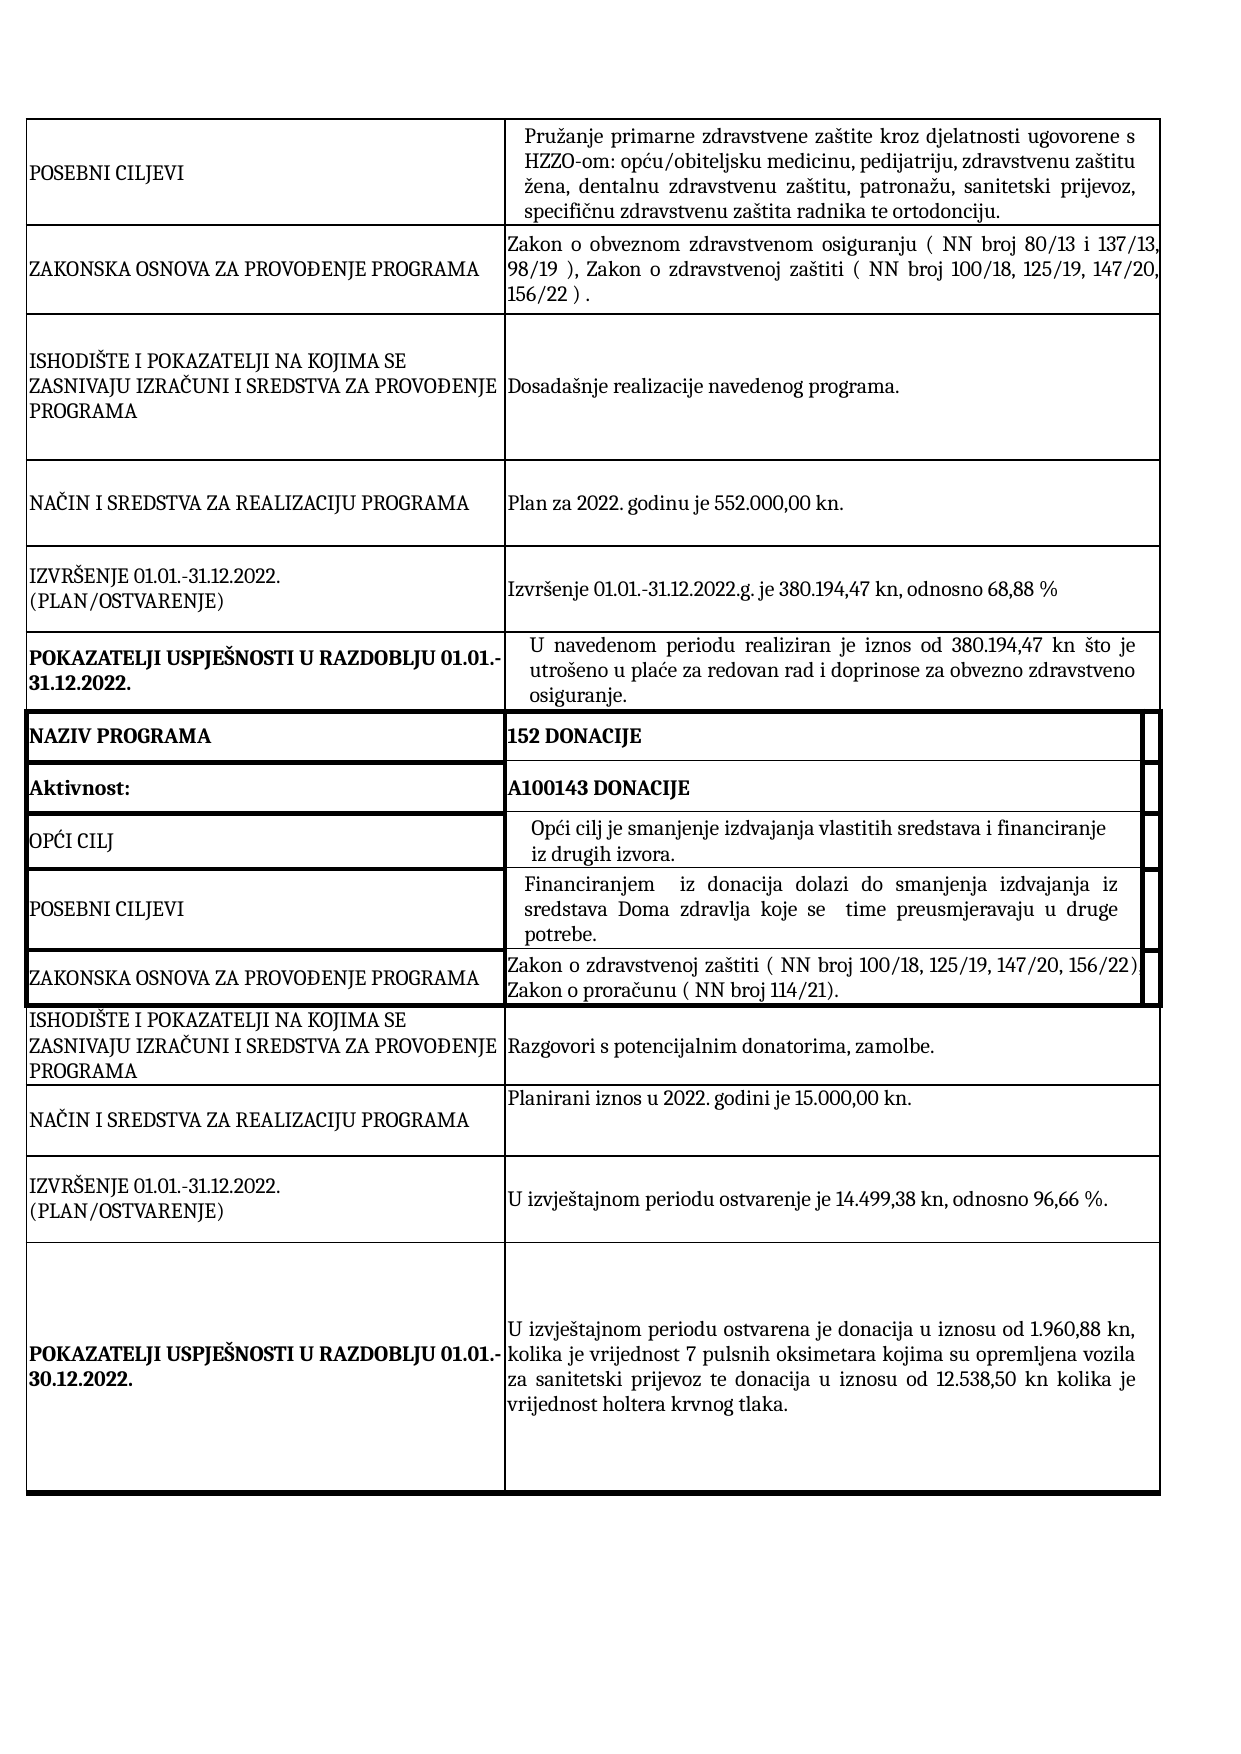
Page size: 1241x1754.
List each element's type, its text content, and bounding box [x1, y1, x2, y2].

table_cell [1145, 816, 1158, 867]
table_cell U izvještajnom periodu ostvarena je donacija u iznosu od 1.960,88 kn, kolika je vrijednost 7 pulsnih oksimetara kojima su opremljena vozila za sanitetski prijevoz te donacija u iznosu od 12.538,50 kn kolika je vrijednost holtera krvnog tlaka. [506, 1243, 1159, 1490]
table_cell [1145, 765, 1158, 811]
table_cell [1145, 953, 1158, 1003]
table_cell ISHODIŠTE I POKAZATELJI NA KOJIMA SE ZASNIVAJU IZRAČUNI I SREDSTVA ZA PROVOĐENJE PROGRAMA [27, 1008, 504, 1084]
table_cell Dosadašnje realizacije navedenog programa. [506, 315, 1159, 459]
table_cell Planirani iznos u 2022. godini je 15.000,00 kn. [506, 1086, 1159, 1155]
table_cell POSEBNI CILJEVI [29, 871, 503, 947]
table_cell Financiranjem iz donacija dolazi do smanjenja izdvajanja iz sredstava Doma zdravlja koje se time preusmjeravaju u druge potrebe. [507, 868, 1140, 947]
table_cell Aktivnost: [29, 765, 503, 811]
table_cell POKAZATELJI USPJEŠNOSTI U RAZDOBLJU 01.01.-30.12.2022. [27, 1243, 504, 1490]
table_cell Zakon o zdravstvenoj zaštiti ( NN broj 100/18, 125/19, 147/20, 156/22), Zakon o proračunu ( NN broj 114/21). [507, 949, 1140, 1003]
table_cell NAČIN I SREDSTVA ZA REALIZACIJU PROGRAMA [27, 461, 504, 545]
table_cell A100143 DONACIJE [507, 761, 1140, 811]
table_cell Izvršenje 01.01.-31.12.2022.g. je 380.194,47 kn, odnosno 68,88 % [506, 547, 1159, 631]
table_cell IZVRŠENJE 01.01.-31.12.2022. (PLAN/OSTVARENJE) [27, 1157, 504, 1241]
table_cell ZAKONSKA OSNOVA ZA PROVOĐENJE PROGRAMA [27, 226, 504, 313]
table_cell NAČIN I SREDSTVA ZA REALIZACIJU PROGRAMA [27, 1086, 504, 1155]
table_cell OPĆI CILJ [29, 816, 503, 867]
table_cell NAZIV PROGRAMA [29, 714, 503, 760]
table_cell [1145, 714, 1158, 760]
table_cell [1145, 872, 1158, 947]
table_cell U izvještajnom periodu ostvarenje je 14.499,38 kn, odnosno 96,66 %. [506, 1157, 1159, 1241]
table_cell ZAKONSKA OSNOVA ZA PROVOĐENJE PROGRAMA [29, 952, 503, 1003]
table_cell ISHODIŠTE I POKAZATELJI NA KOJIMA SE ZASNIVAJU IZRAČUNI I SREDSTVA ZA PROVOĐENJE PROGRAMA [27, 315, 504, 459]
table_cell IZVRŠENJE 01.01.-31.12.2022. (PLAN/OSTVARENJE) [27, 547, 504, 631]
table_cell Plan za 2022. godinu je 552.000,00 kn. [506, 461, 1159, 545]
table_cell 152 DONACIJE [507, 714, 1140, 760]
table_cell POSEBNI CILJEVI [27, 120, 504, 224]
table_cell Pružanje primarne zdravstvene zaštite kroz djelatnosti ugovorene s HZZO-om: opću/obiteljsku medicinu, pedijatriju, zdravstvenu zaštitu žena, dentalnu zdravstvenu zaštitu, patronažu, sanitetski prijevoz, specifičnu zdravstvenu zaštita radnika te ortodonciju. [506, 120, 1159, 224]
table_cell U navedenom periodu realiziran je iznos od 380.194,47 kn što je utrošeno u plaće za redovan rad i doprinose za obvezno zdravstveno osiguranje. [506, 633, 1159, 708]
table_cell Opći cilj je smanjenje izdvajanja vlastitih sredstava i financiranje iz drugih izvora. [507, 812, 1140, 867]
table_cell Razgovori s potencijalnim donatorima, zamolbe. [506, 1008, 1159, 1084]
table_cell Zakon o obveznom zdravstvenom osiguranju ( NN broj 80/13 i 137/13, 98/19 ), Zakon o zdravstvenoj zaštiti ( NN broj 100/18, 125/19, 147/20, 156/22 ) . [506, 226, 1159, 313]
table_cell POKAZATELJI USPJEŠNOSTI U RAZDOBLJU 01.01.-31.12.2022. [27, 633, 504, 708]
